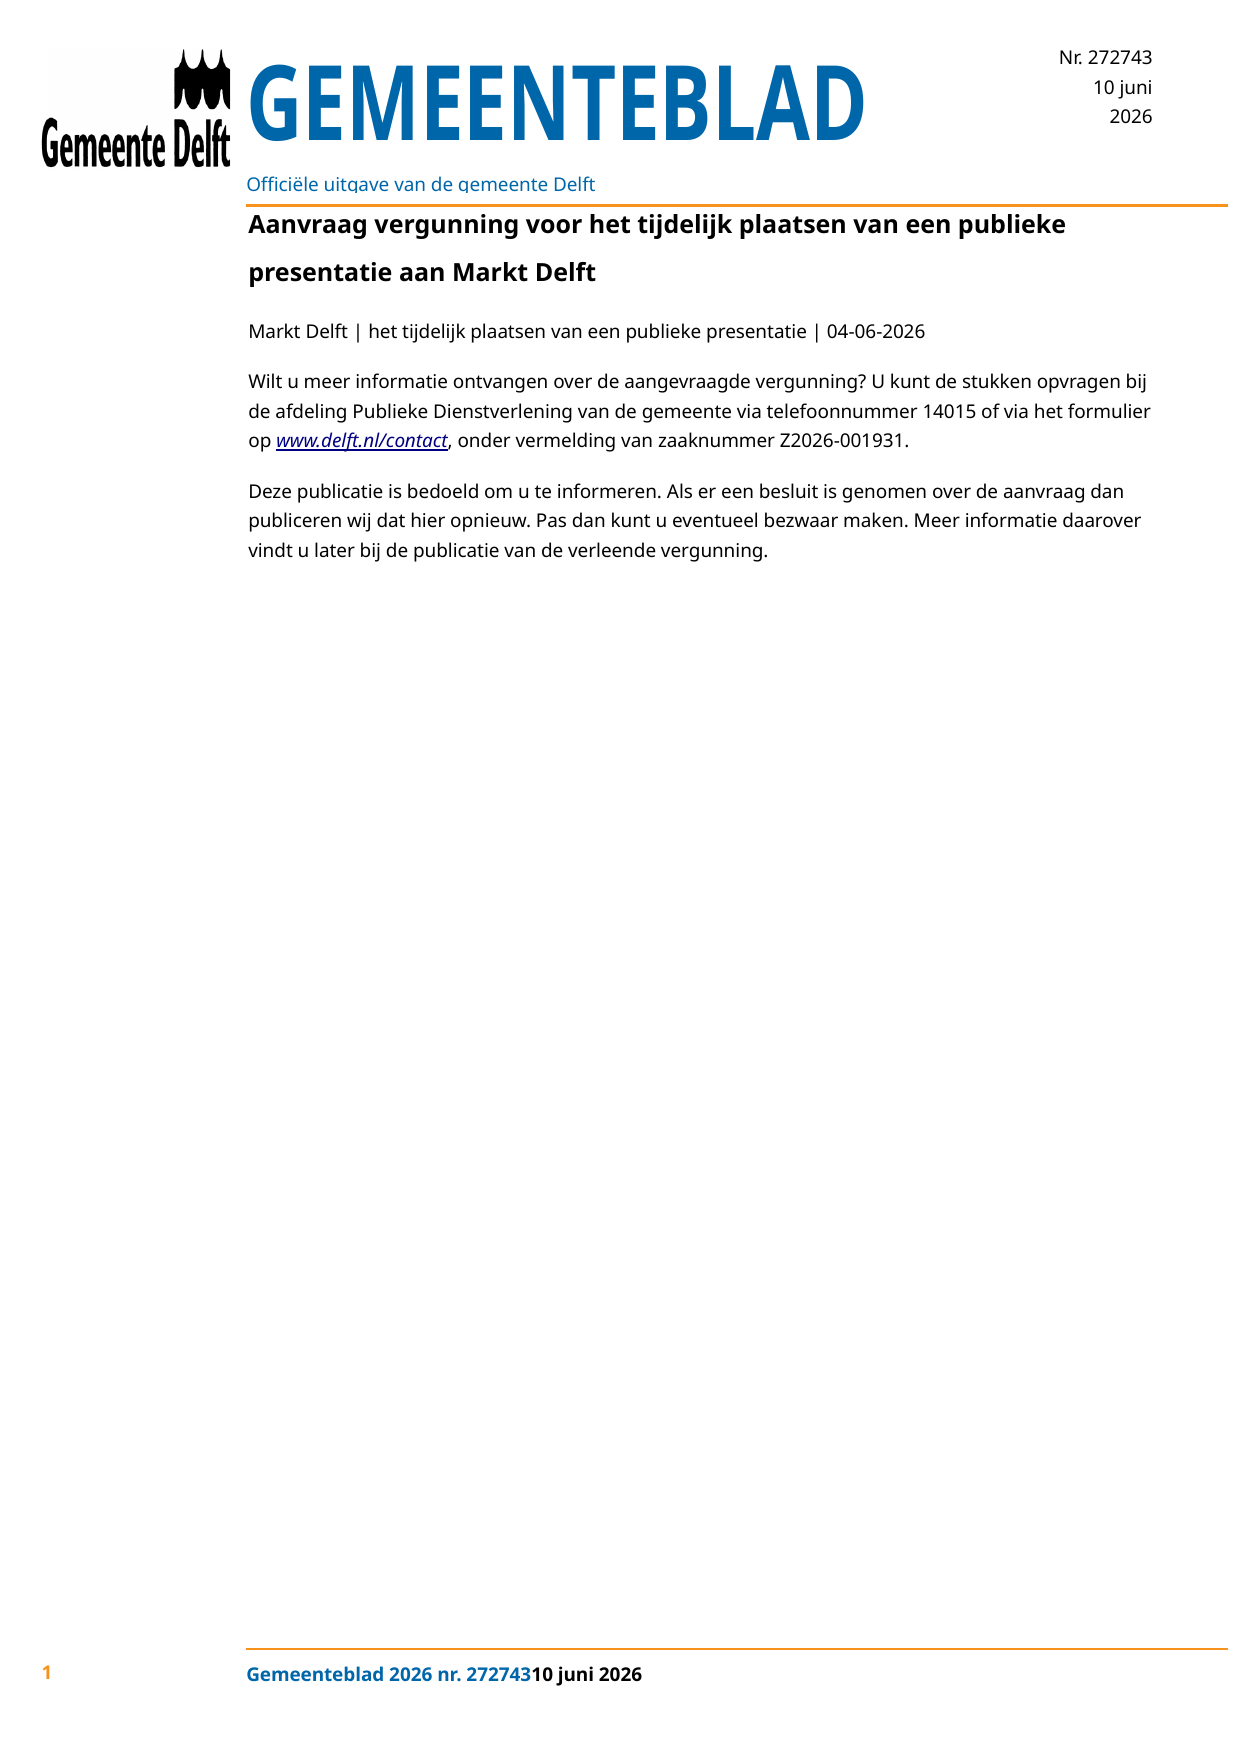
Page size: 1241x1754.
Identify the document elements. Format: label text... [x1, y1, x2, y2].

picture [41, 47, 231, 172]
text Wilt u meer informatie ontvangen over de aangevraagde vergunning? U kunt de stukken opvragen bij de afdeling Publieke Dienstverlening van de gemeente via telefoonnummer 14015 of via het formulier op www.delft.nl/contact, onder vermelding van zaaknummer Z2026-001931. [248, 368, 1152, 453]
text Deze publicatie is bedoeld om u te informeren. Als er een besluit is genomen over de aanvraag dan publiceren wij dat hier opnieuw. Pas dan kunt u eventueel bezwaar maken. Meer informatie daarover vindt u later bij de publicatie van de verleende vergunning. [248, 478, 1152, 563]
text Markt Delft | het tijdelijk plaatsen van een publieke presentatie | 04-06-2026 [248, 318, 1152, 344]
text Aanvraag vergunning voor het tijdelijk plaatsen van een publieke presentatie aan Markt Delft [248, 207, 1152, 288]
